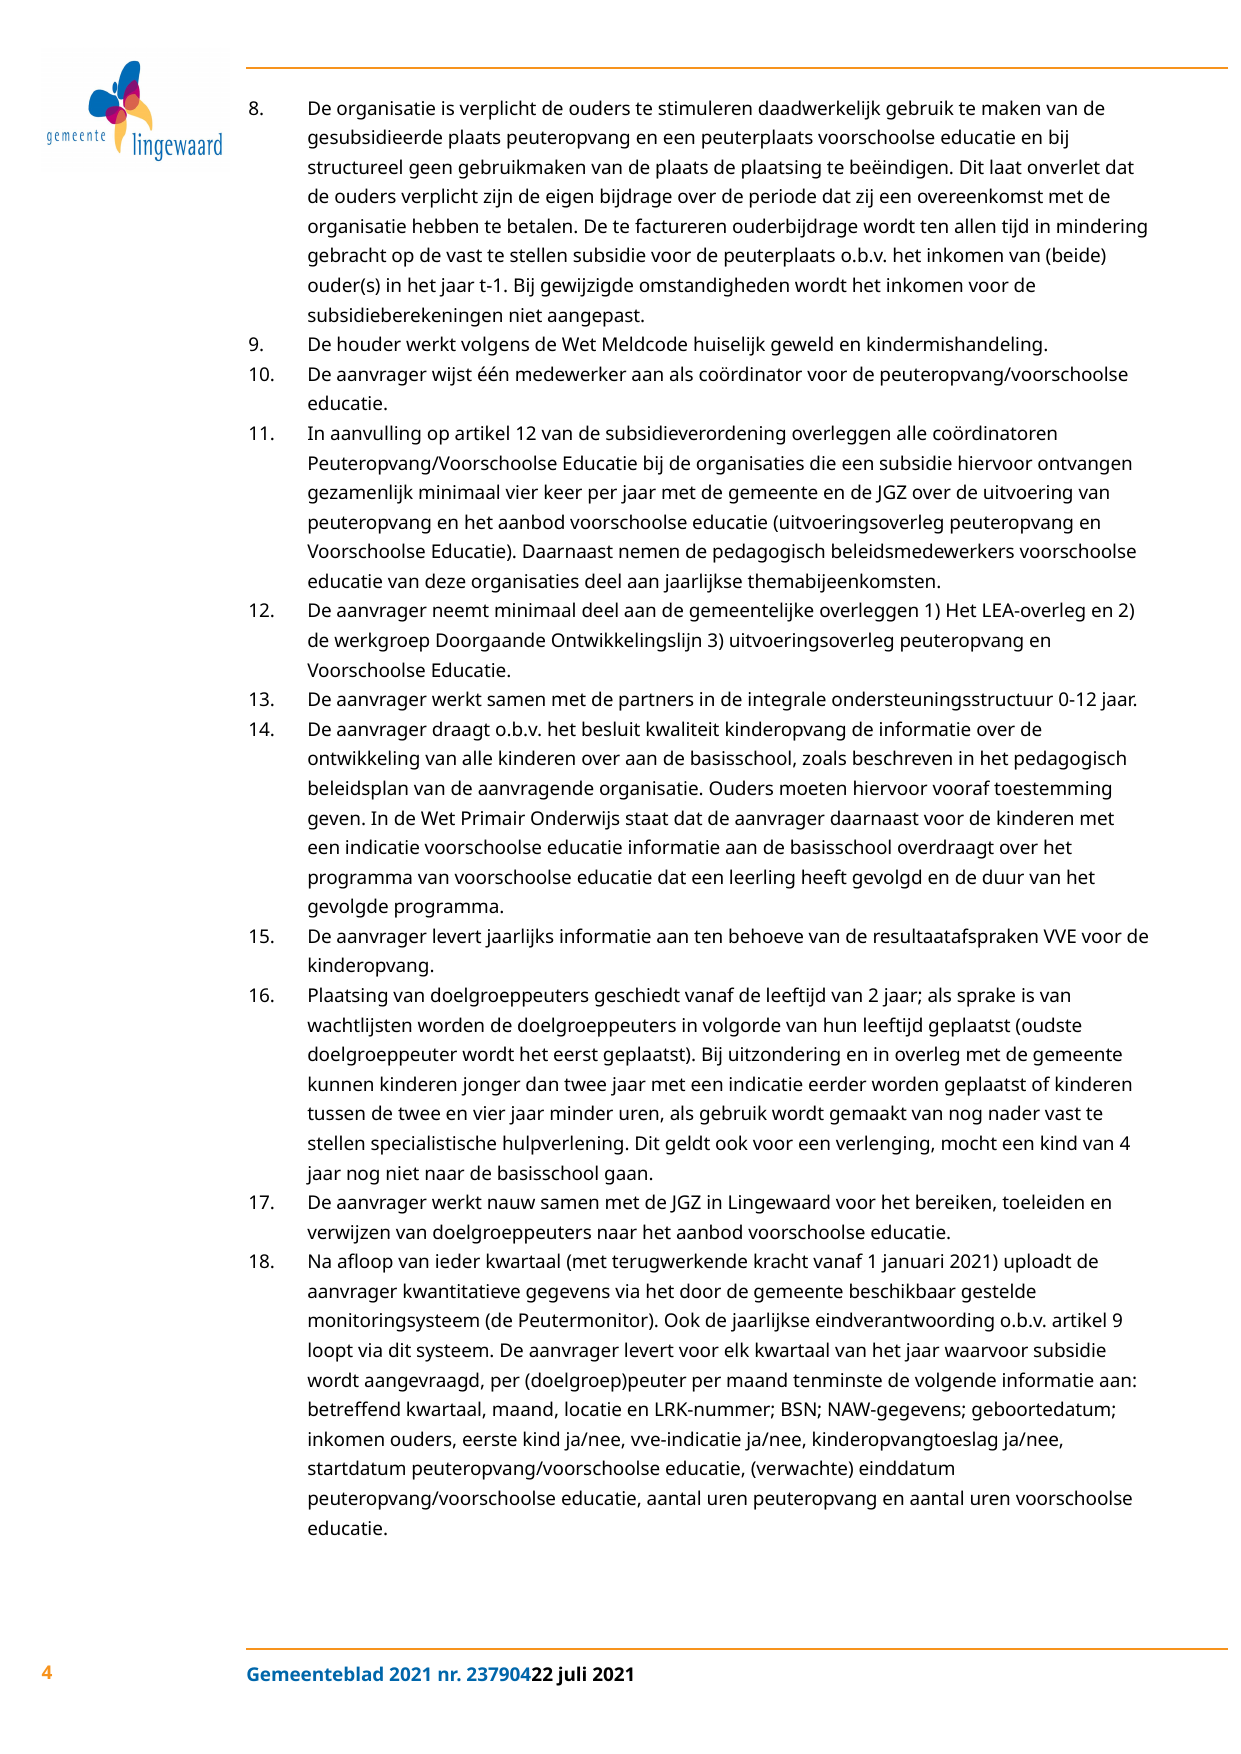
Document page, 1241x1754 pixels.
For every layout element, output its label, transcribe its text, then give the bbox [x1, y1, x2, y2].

list De aanvrager werkt samen met de partners in de integrale ondersteuningsstructuur 0-12 jaar. [248, 686, 1152, 712]
list De aanvrager draagt o.b.v. het besluit kwaliteit kinderopvang de informatie over de ontwikkeling van alle kinderen over aan de basisschool, zoals beschreven in het pedagogisch beleidsplan van de aanvragende organisatie. Ouders moeten hiervoor vooraf toestemming geven. In de Wet Primair Onderwijs staat dat de aanvrager daarnaast voor de kinderen met een indicatie voorschoolse educatie informatie aan de basisschool overdraagt over het programma van voorschoolse educatie dat een leerling heeft gevolgd en de duur van het gevolgde programma. [248, 716, 1152, 919]
list Plaatsing van doelgroeppeuters geschiedt vanaf de leeftijd van 2 jaar; als sprake is van wachtlijsten worden de doelgroeppeuters in volgorde van hun leeftijd geplaatst (oudste doelgroeppeuter wordt het eerst geplaatst). Bij uitzondering en in overleg met de gemeente kunnen kinderen jonger dan twee jaar met een indicatie eerder worden geplaatst of kinderen tussen de twee en vier jaar minder uren, als gebruik wordt gemaakt van nog nader vast te stellen specialistische hulpverlening. Dit geldt ook voor een verlenging, mocht een kind van 4 jaar nog niet naar de basisschool gaan. [248, 982, 1152, 1186]
list De aanvrager werkt nauw samen met de JGZ in Lingewaard voor het bereiken, toeleiden en verwijzen van doelgroeppeuters naar het aanbod voorschoolse educatie. [248, 1189, 1152, 1245]
list De aanvrager wijst één medewerker aan als coördinator voor de peuteropvang/voorschoolse educatie. [248, 361, 1152, 416]
list De houder werkt volgens de Wet Meldcode huiselijk geweld en kindermishandeling. [248, 331, 1152, 357]
list Na afloop van ieder kwartaal (met terugwerkende kracht vanaf 1 januari 2021) uploadt de aanvrager kwantitatieve gegevens via het door de gemeente beschikbaar gestelde monitoringsysteem (de Peutermonitor). Ook de jaarlijkse eindverantwoording o.b.v. artikel 9 loopt via dit systeem. De aanvrager levert voor elk kwartaal van het jaar waarvoor subsidie wordt aangevraagd, per (doelgroep)peuter per maand tenminste de volgende informatie aan: betreffend kwartaal, maand, locatie en LRK-nummer; BSN; NAW-gegevens; geboortedatum; inkomen ouders, eerste kind ja/nee, vve-indicatie ja/nee, kinderopvangtoeslag ja/nee, startdatum peuteropvang/voorschoolse educatie, (verwachte) einddatum peuteropvang/voorschoolse educatie, aantal uren peuteropvang en aantal uren voorschoolse educatie. [248, 1248, 1152, 1541]
picture [41, 47, 231, 172]
list De organisatie is verplicht de ouders te stimuleren daadwerkelijk gebruik te maken van de gesubsidieerde plaats peuteropvang en een peuterplaats voorschoolse educatie en bij structureel geen gebruikmaken van de plaats de plaatsing te beëindigen. Dit laat onverlet dat de ouders verplicht zijn de eigen bijdrage over de periode dat zij een overeenkomst met de organisatie hebben te betalen. De te factureren ouderbijdrage wordt ten allen tijd in mindering gebracht op de vast te stellen subsidie voor de peuterplaats o.b.v. het inkomen van (beide) ouder(s) in het jaar t-1. Bij gewijzigde omstandigheden wordt het inkomen voor de subsidieberekeningen niet aangepast. [248, 95, 1152, 328]
list De aanvrager levert jaarlijks informatie aan ten behoeve van de resultaatafspraken VVE voor de kinderopvang. [248, 923, 1152, 978]
list In aanvulling op artikel 12 van de subsidieverordening overleggen alle coördinatoren Peuteropvang/Voorschoolse Educatie bij de organisaties die een subsidie hiervoor ontvangen gezamenlijk minimaal vier keer per jaar met de gemeente en de JGZ over de uitvoering van peuteropvang en het aanbod voorschoolse educatie (uitvoeringsoverleg peuteropvang en Voorschoolse Educatie). Daarnaast nemen de pedagogisch beleidsmedewerkers voorschoolse educatie van deze organisaties deel aan jaarlijkse themabijeenkomsten. [248, 420, 1152, 594]
list De aanvrager neemt minimaal deel aan de gemeentelijke overleggen 1) Het LEA-overleg en 2) de werkgroep Doorgaande Ontwikkelingslijn 3) uitvoeringsoverleg peuteropvang en Voorschoolse Educatie. [248, 598, 1152, 683]
